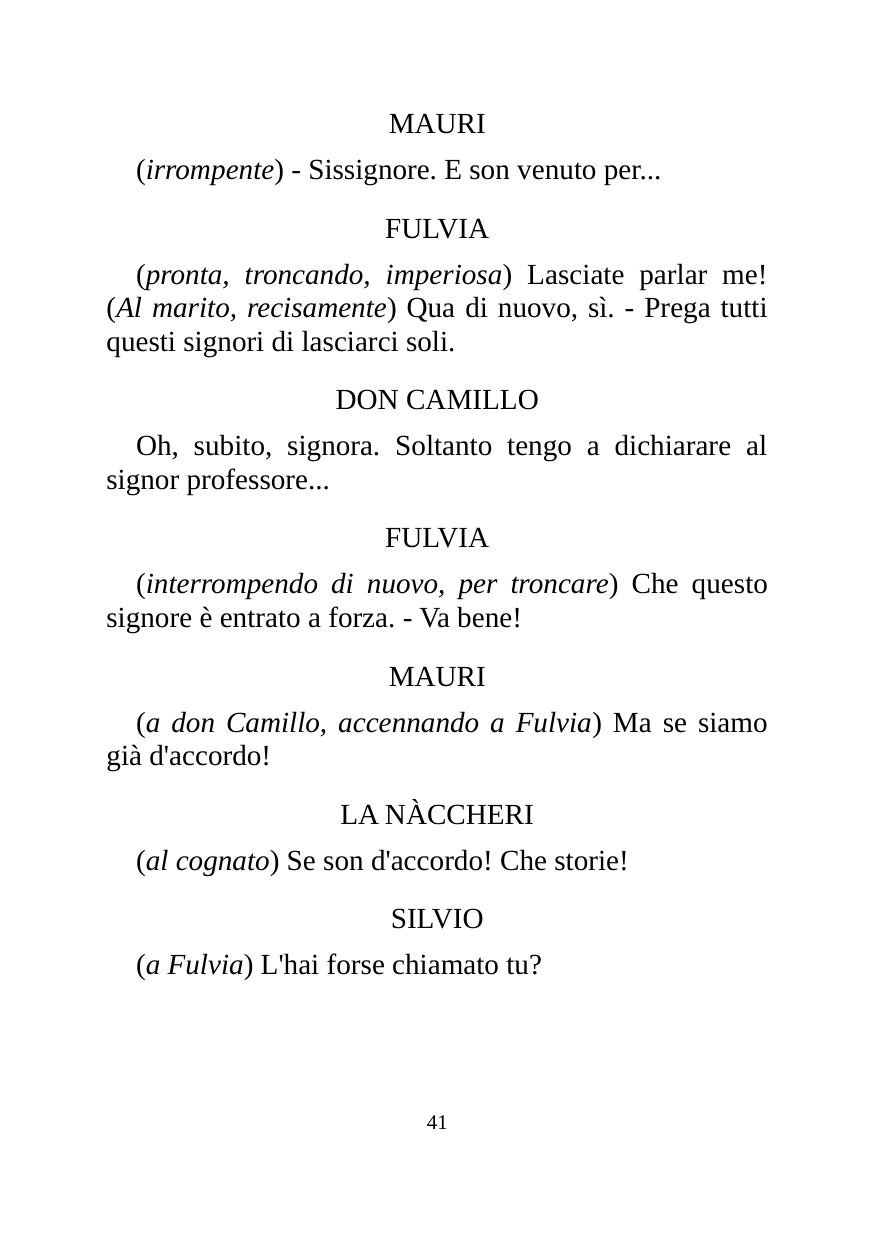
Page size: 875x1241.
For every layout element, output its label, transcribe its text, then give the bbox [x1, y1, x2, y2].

text (pronta, troncando, imperiosa) Lasciate parlar me! (Al marito, recisamente) Qua di nuovo, sì. - Prega tutti questi signori di lasciarci soli. [106, 257, 768, 357]
text (interrompendo di nuovo, per troncare) Che questo signore è entrato a forza. - Va bene! [106, 567, 768, 634]
text Oh, subito, signora. Soltanto tengo a dichiarare al signor professore... [106, 428, 768, 496]
text MAURI [106, 659, 768, 692]
text (al cognato) Se son d'accordo! Che storie! [106, 843, 768, 876]
text FULVIA [106, 211, 768, 244]
text (irrompente) - Sissignore. E son venuto per... [106, 152, 768, 186]
text LA NÀCCHERI [106, 797, 768, 830]
text DON CAMILLO [106, 382, 768, 416]
text (a don Camillo, accennando a Fulvia) Ma se siamo già d'accordo! [106, 705, 768, 772]
text FULVIA [106, 521, 768, 554]
text SILVIO [106, 901, 768, 935]
text (a Fulvia) L'hai forse chiamato tu? [106, 947, 768, 981]
text MAURI [106, 106, 768, 140]
